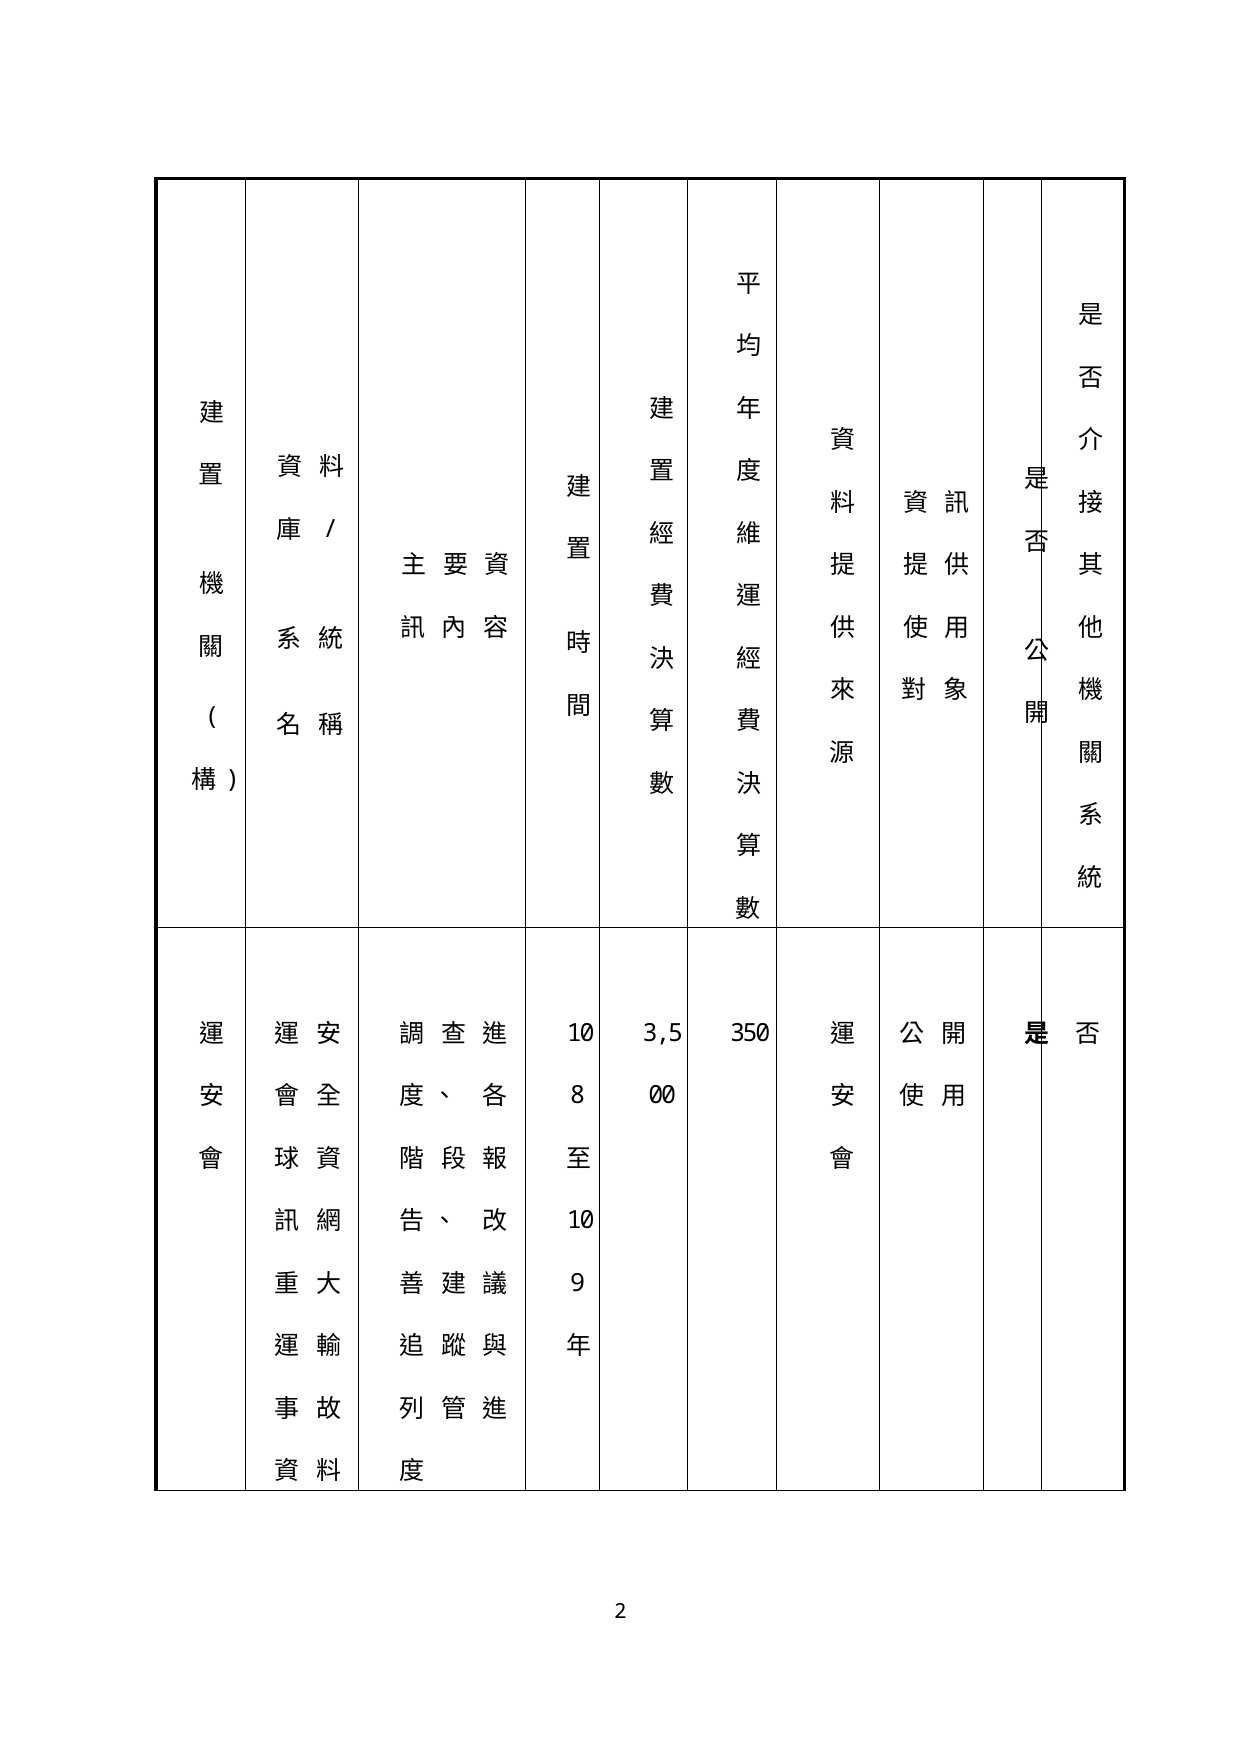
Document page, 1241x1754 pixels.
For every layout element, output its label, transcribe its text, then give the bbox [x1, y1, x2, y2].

table_cell 否 [1042, 928, 1123, 1490]
table_header 平均年度維運經費決算數 [688, 180, 776, 927]
table_cell 運安會全球資訊網重大運輸事故資料 [246, 928, 358, 1490]
table_header 資訊提供使用對象 [880, 180, 983, 927]
table_cell 公開使用 [880, 928, 983, 1490]
table_cell 350 [688, 928, 776, 1490]
table_cell 調查進度、各階段報告、改善建議追蹤與列管進度 [359, 928, 525, 1490]
table_cell 是 [984, 928, 1041, 1490]
table_header 建置 機關 (構) [158, 180, 245, 927]
table_header 資料提供來源 [777, 180, 879, 927]
table_header 是否 公開 [984, 180, 1041, 927]
table_cell 108至 109年 [526, 928, 599, 1490]
table_cell 運安會 [777, 928, 879, 1490]
table_header 資料庫/ 系統 名稱 [246, 180, 358, 927]
table_cell 運安會 [158, 928, 245, 1490]
table_cell 3,500 [600, 928, 687, 1490]
table_header 建置 經費 決算數 [600, 180, 687, 927]
table_header 建置 時間 [526, 180, 599, 927]
table_header 是否介接其他機關系統 [1042, 180, 1123, 927]
table_header 主要資訊內容 [359, 180, 525, 927]
